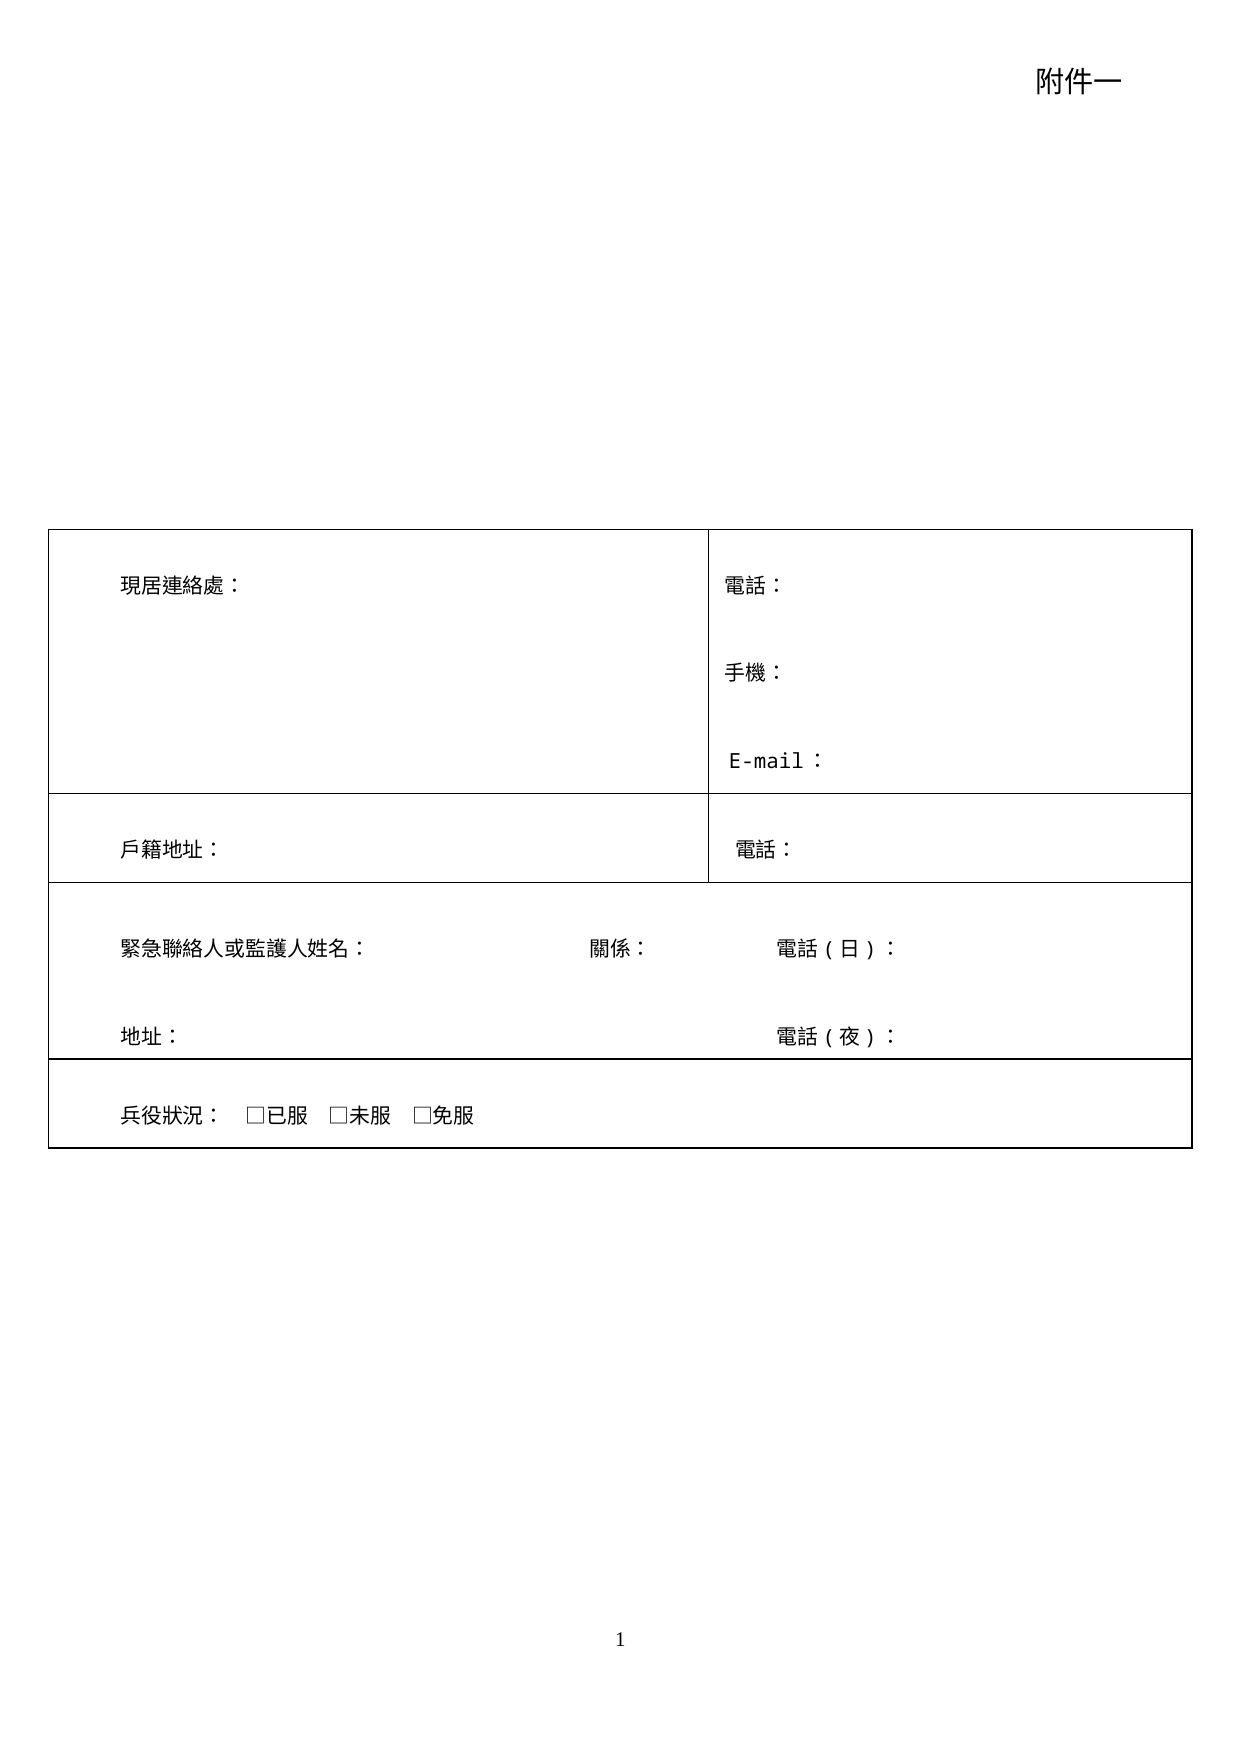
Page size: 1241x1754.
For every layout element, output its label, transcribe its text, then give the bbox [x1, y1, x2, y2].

table_cell 兵役狀況： □已服 □未服 □免服 [49, 1060, 1191, 1147]
table_cell 戶籍地址： [49, 794, 708, 882]
table_cell 緊急聯絡人或監護人姓名： 關係： 電話(日)： 地址： 電話(夜)： [49, 883, 1191, 1058]
table_cell 現居連絡處： [49, 530, 708, 793]
table_cell 電話： 手機： E-mail： [709, 530, 1191, 793]
table_cell 電話： [709, 794, 1191, 882]
